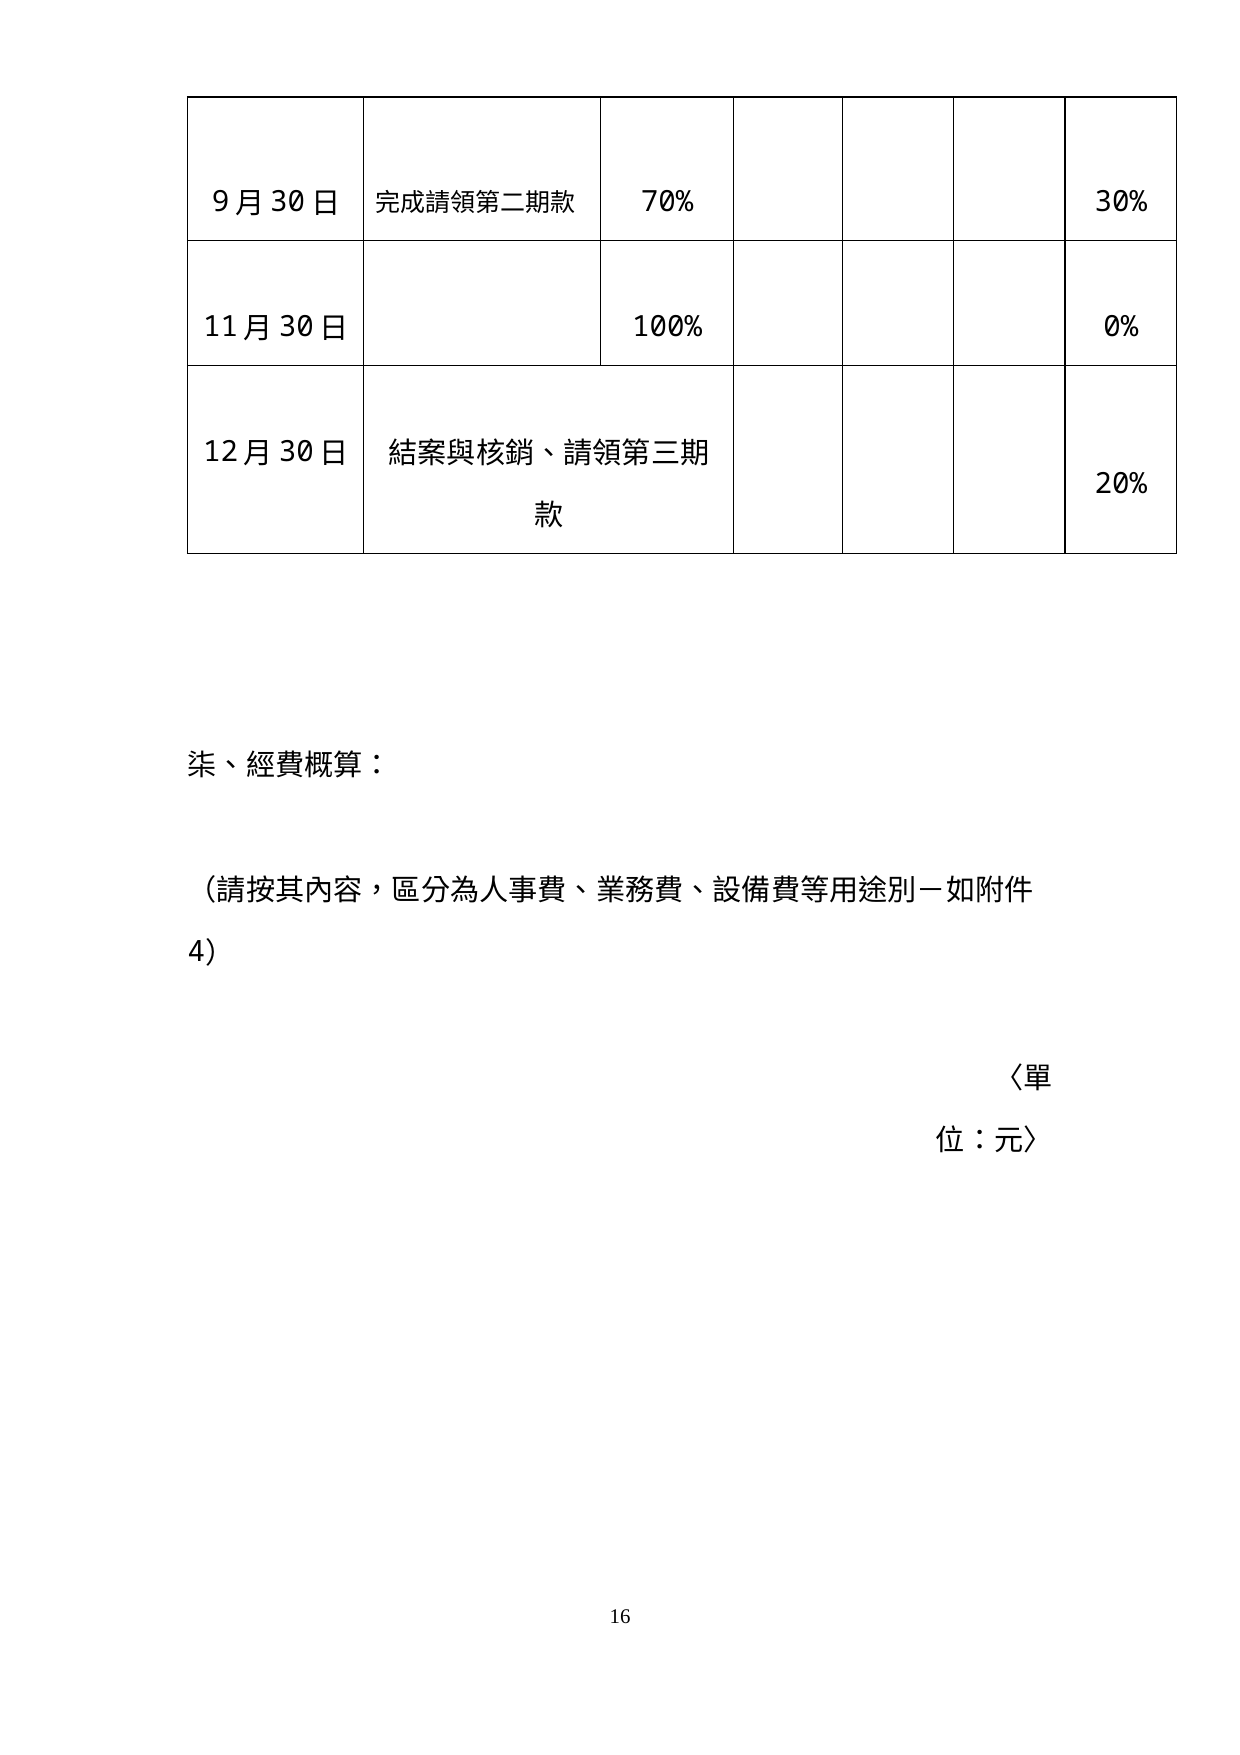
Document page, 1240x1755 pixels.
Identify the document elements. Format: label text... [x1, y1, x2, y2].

table_cell 12月30日 [188, 366, 363, 553]
table_cell [843, 98, 953, 240]
text （請按其內容，區分為人事費、業務費、設備費等用途別－如附件4） [187, 846, 1052, 971]
table_cell 11月30日 [188, 241, 363, 365]
text 柒、經費概算： [187, 721, 1052, 784]
table_cell [954, 98, 1064, 240]
table_cell 100% [601, 241, 733, 365]
table_cell 20% [1066, 366, 1176, 553]
table_cell 30% [1066, 98, 1176, 240]
table_cell [364, 241, 600, 365]
table_cell [734, 241, 842, 365]
table_cell 70% [601, 98, 733, 240]
table_cell [734, 366, 842, 553]
table_cell [843, 241, 953, 365]
table_cell [954, 366, 1064, 553]
text 〈單位：元〉 [187, 1034, 1052, 1159]
table_cell [734, 98, 842, 240]
table_cell [954, 241, 1064, 365]
table_cell [843, 366, 953, 553]
table_cell 完成請領第二期款 [364, 98, 600, 240]
table_cell 0% [1066, 241, 1176, 365]
table_cell 9月30日 [188, 98, 363, 240]
table_cell 結案與核銷、請領第三期款 [364, 366, 733, 553]
